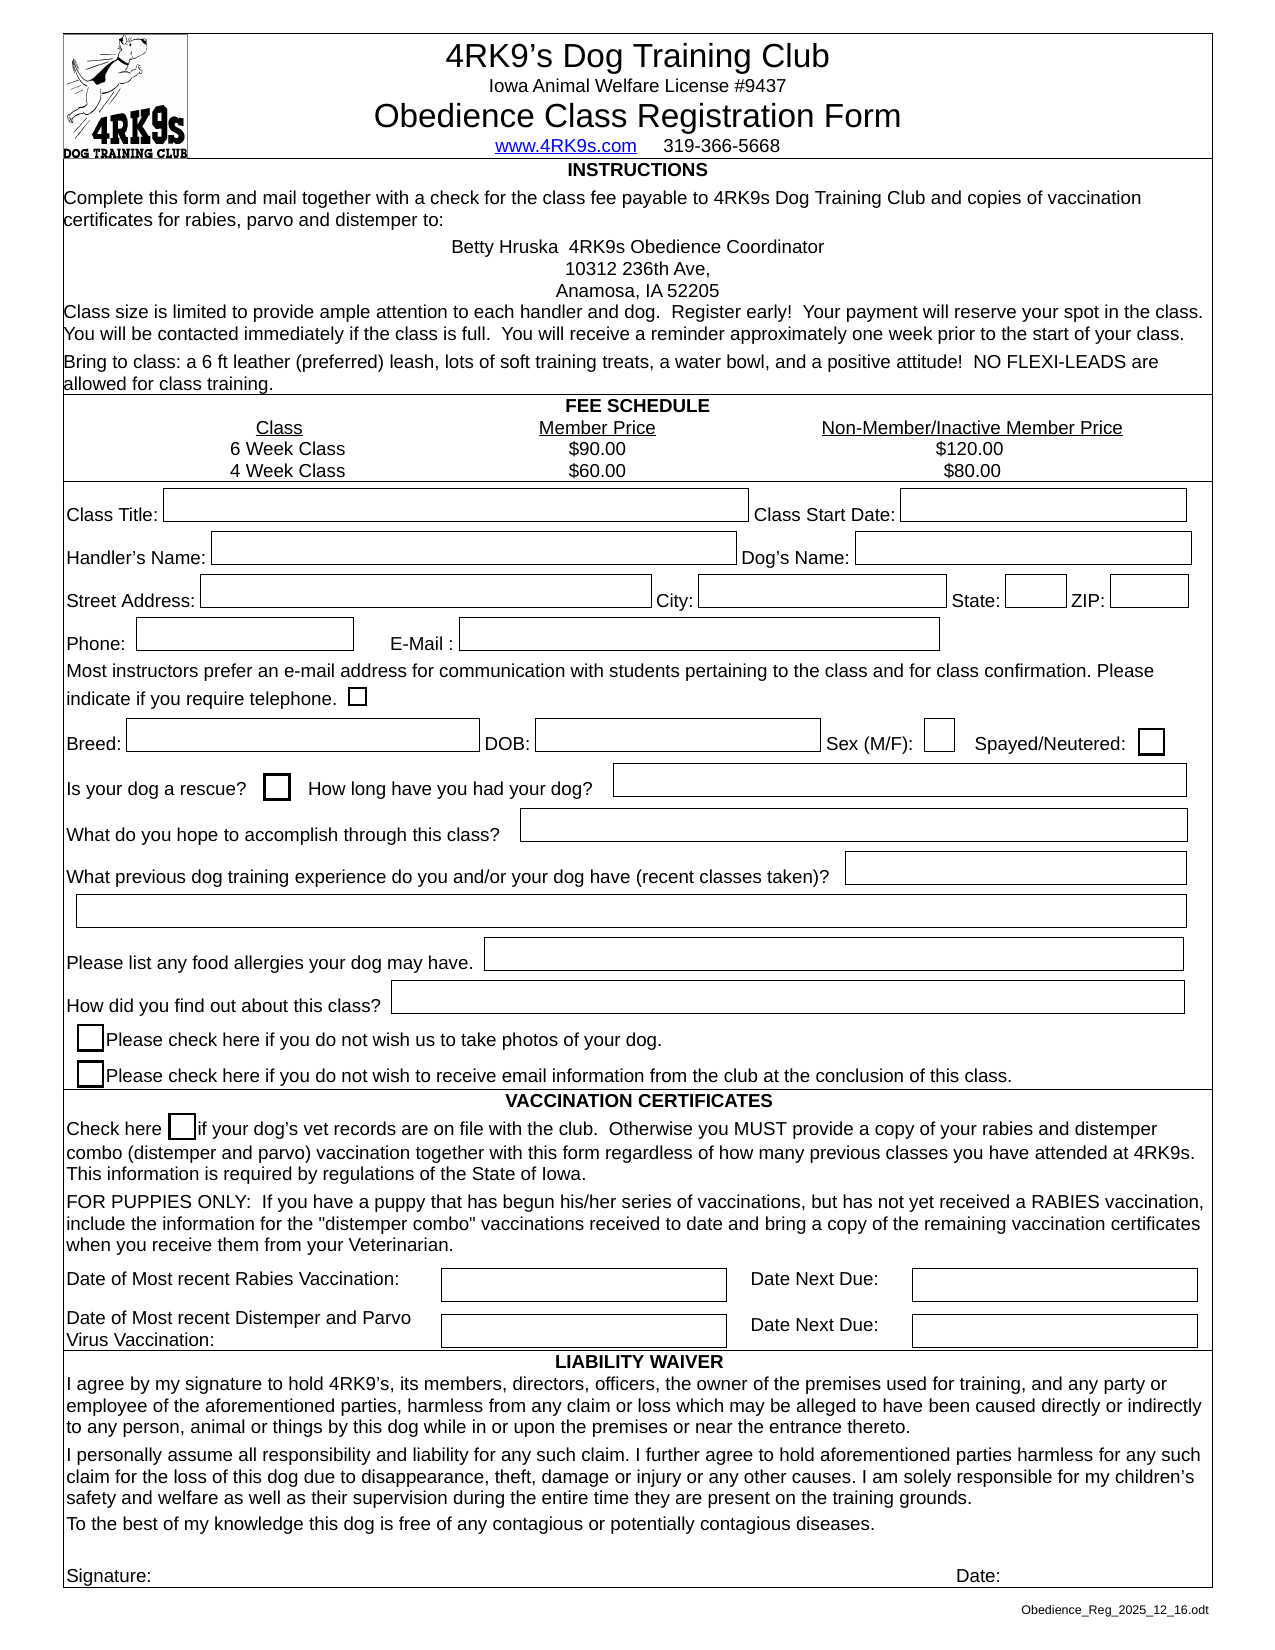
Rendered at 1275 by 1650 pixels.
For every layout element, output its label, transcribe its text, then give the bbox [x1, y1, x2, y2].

table_cell [432, 1301, 732, 1350]
table_cell Date of Most recent Rabies Vaccination: [64, 1256, 432, 1301]
table_cell LIABILITY WAIVER I agree by my signature to hold 4RK9’s, its members, directors, officers, the owner of the premises used for training, and any party or employee of the aforementioned parties, harmless from any claim or loss which may be alleged to have been caused directly or indirectly to any person, animal or things by this dog while in or upon the premises or near the entrance thereto. I personally assume all responsibility and liability for any such claim. I further agree to hold aforementioned parties harmless for any such claim for the loss of this dog due to disappearance, theft, damage or injury or any other causes. I am solely responsible for my children’s safety and welfare as well as their supervision during the entire time they are present on the training grounds. To the best of my knowledge this dog is free of any contagious or potentially contagious diseases. Signature: Date: [64, 1351, 1212, 1587]
table_cell Date of Most recent Distemper and Parvo Virus Vaccination: [64, 1301, 432, 1350]
table_header [188, 34, 213, 158]
table_cell Class Title: Class Start Date: Handler’s Name: Dog’s Name: Street Address: City: State: ZIP: Phone: E-Mail : Most instructors prefer an e-mail address for communication with students pertaining to the class and for class confirmation. Please indicate if you require telephone. Breed: DOB: Sex (M/F): Spayed/Neutered: Is your dog a rescue? How long have you had your dog? What do you hope to accomplish through this class? What previous dog training experience do you and/or your dog have (recent classes taken)? Please list any food allergies your dog may have. How did you find out about this class? Please check here if you do not wish us to take photos of your dog. Please check here if you do not wish to receive email information from the club at the conclusion of this class. [64, 482, 1212, 1089]
table_cell [894, 1301, 1212, 1350]
table_cell Date Next Due: [732, 1256, 894, 1301]
table_cell Date Next Due: [732, 1301, 894, 1350]
table_cell INSTRUCTIONS Complete this form and mail together with a check for the class fee payable to 4RK9s Dog Training Club and copies of vaccination certificates for rabies, parvo and distemper to: Betty Hruska 4RK9s Obedience Coordinator 10312 236th Ave, Anamosa, IA 52205 Class size is limited to provide ample attention to each handler and dog. Register early! Your payment will reserve your spot in the class. You will be contacted immediately if the class is full. You will receive a reminder approximately one week prior to the start of your class. Bring to class: a 6 ft leather (preferred) leash, lots of soft training treats, a water bowl, and a positive attitude! NO FLEXI-LEADS are allowed for class training. [64, 159, 1212, 394]
table_cell [894, 1256, 1212, 1301]
table_header 4RK9’s Dog Training Club Iowa Animal Welfare License #9437 Obedience Class Registration Form www.4RK9s.com 319-366-5668 [213, 34, 1062, 158]
table_cell [432, 1256, 732, 1301]
table_cell FEE SCHEDULE Class Member Price Non-Member/Inactive Member Price 6 Week Class $90.00 $120.00 4 Week Class $60.00 $80.00 [64, 395, 1212, 481]
table_cell VACCINATION CERTIFICATES Check here if your dog’s vet records are on file with the club. Otherwise you MUST provide a copy of your rabies and distemper combo (distemper and parvo) vaccination together with this form regardless of how many previous classes you have attended at 4RK9s. This information is required by regulations of the State of Iowa. FOR PUPPIES ONLY: If you have a puppy that has begun his/her series of vaccinations, but has not yet received a RABIES vaccination, include the information for the "distemper combo" vaccinations received to date and bring a copy of the remaining vaccination certificates when you receive them from your Veterinarian. [64, 1090, 1212, 1256]
picture [64, 35, 187, 158]
table_header [1062, 34, 1212, 158]
